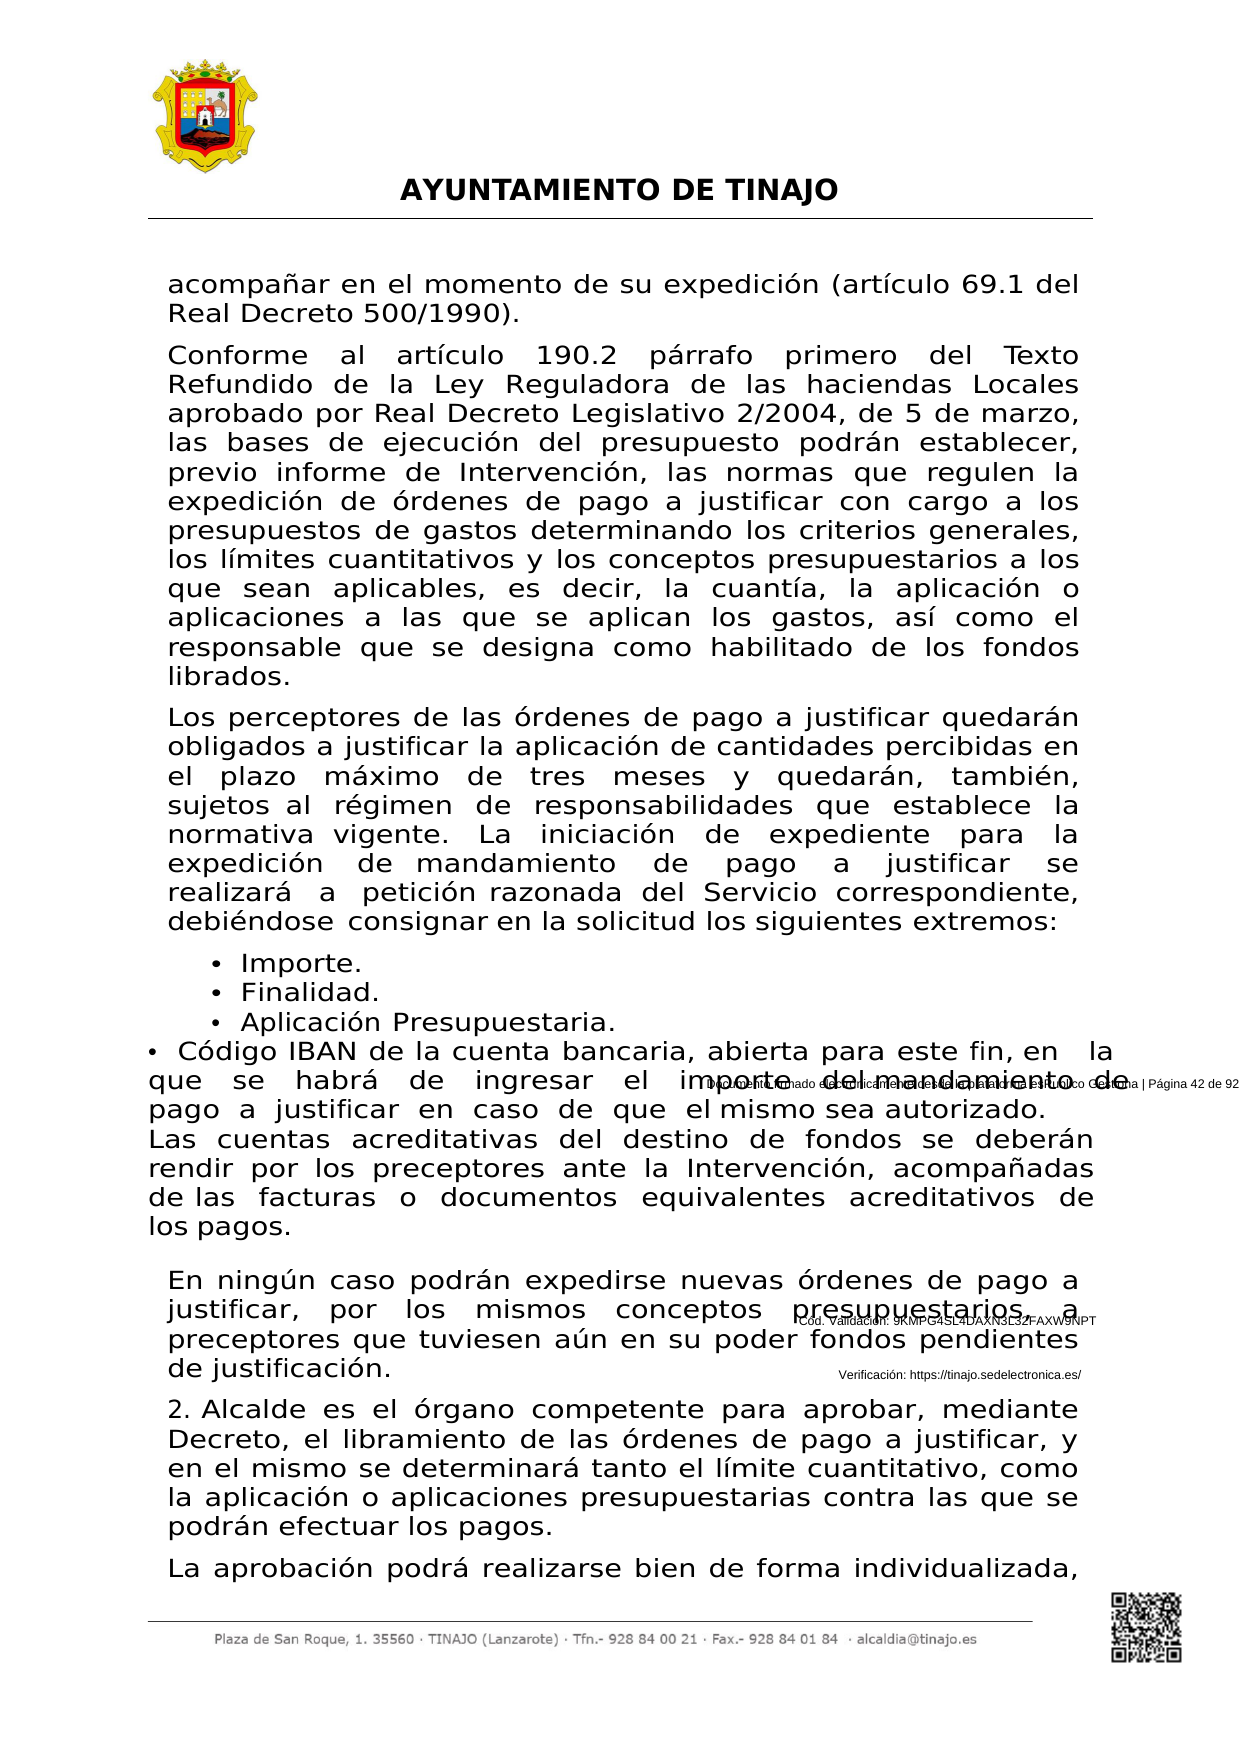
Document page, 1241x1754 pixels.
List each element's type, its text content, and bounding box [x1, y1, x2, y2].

text • Aplicación Presupuestaria. [211, 1008, 1154, 1037]
text AYUNTAMIENTO DE TINAJO [400, 173, 1154, 207]
text • Importe. • Finalidad. [211, 949, 386, 1007]
text 2. Alcalde es el órgano competente para aprobar, mediante Decreto, el libramiento de las órdenes de pago a justificar, y en el mismo se determinará tanto el límite cuantitativo, como la aplicación o aplicaciones presupuestarias contra las que se podrán efectuar los pagos. [167, 1396, 1079, 1541]
text • Código IBAN de la cuenta bancaria, abierta para este fin, en la que se habrá de ingresar el importe del mandamiento de pago a justificar en caso de que el mismo sea autorizado. [148, 1037, 1152, 1125]
picture [147, 1621, 1033, 1666]
text Los perceptores de las órdenes de pago a justificar quedarán obligados a justificar la aplicación de cantidades percibidas en el plazo máximo de tres meses y quedarán, también, sujetos al régimen de responsabilidades que establece la normativa vigente. La iniciación de expediente para la expedición de mandamiento de pago a justificar se realizará a petición razonada del Servicio correspondiente, debiéndose consignar en la solicitud los siguientes extremos: [167, 703, 1079, 937]
text La aprobación podrá realizarse bien de forma individualizada, [167, 1554, 1154, 1583]
text Conforme al artículo 190.2 párrafo primero del Texto Refundido de la Ley Reguladora de las haciendas Locales aprobado por Real Decreto Legislativo 2/2004, de 5 de marzo, las bases de ejecución del presupuesto podrán establecer, previo informe de Intervención, las normas que regulen la expedición de órdenes de pago a justificar con cargo a los presupuestos de gastos determinando los criterios generales, los límites cuantitativos y los conceptos presupuestarios a los que sean aplicables, es decir, la cuantía, la aplicación o aplicaciones a las que se aplican los gastos, así como el responsable que se designa como habilitado de los fondos librados. [167, 341, 1080, 691]
text acompañar en el momento de su expedición (artículo 69.1 del Real Decreto 500/1990). [167, 271, 1086, 329]
picture [147, 59, 262, 174]
text Las cuentas acreditativas del destino de fondos se deberán rendir por los preceptores ante la Intervención, acompañadas de las facturas o documentos equivalentes acreditativos de los pagos. [148, 1125, 1094, 1241]
picture [1110, 1591, 1184, 1665]
text En ningún caso podrán expedirse nuevas órdenes de pago a justificar, por los mismos conceptos presupuestarios, a preceptores que tuviesen aún en su poder fondos pendientes de justificación. [167, 1266, 1079, 1383]
